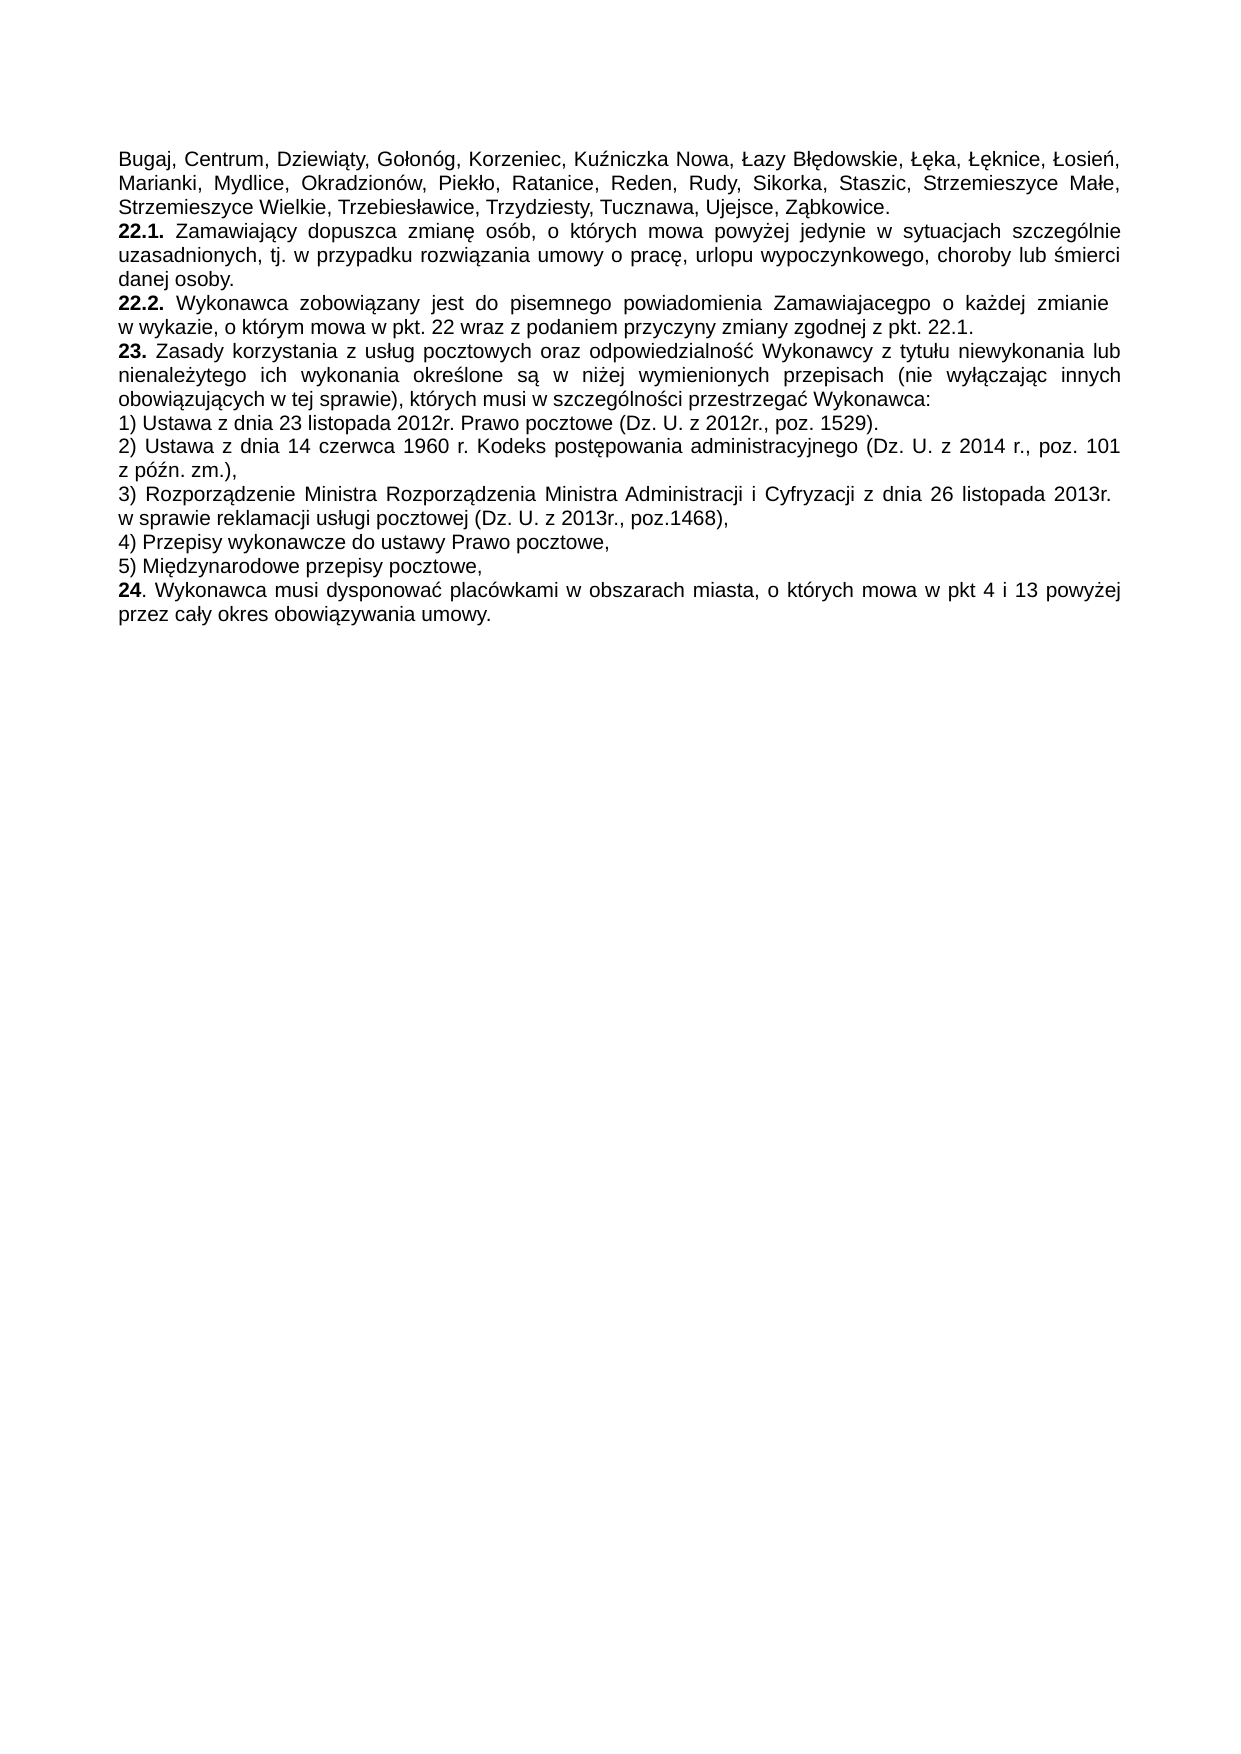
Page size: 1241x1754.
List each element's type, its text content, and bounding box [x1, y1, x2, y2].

text 2) Ustawa z dnia 14 czerwca 1960 r. Kodeks postępowania administracyjnego (Dz. U. z 2014 r., poz. 101 z późn. zm.), [118, 434, 1122, 482]
text 24. Wykonawca musi dysponować placówkami w obszarach miasta, o których mowa w pkt 4 i 13 powyżej przez cały okres obowiązywania umowy. [118, 578, 1122, 626]
text 22.1. Zamawiający dopuszca zmianę osób, o których mowa powyżej jedynie w sytuacjach szczególnie uzasadnionych, tj. w przypadku rozwiązania umowy o pracę, urlopu wypoczynkowego, choroby lub śmierci danej osoby. [118, 219, 1122, 291]
text Bugaj, Centrum, Dziewiąty, Gołonóg, Korzeniec, Kuźniczka Nowa, Łazy Błędowskie, Łęka, Łęknice, Łosień, Marianki, Mydlice, Okradzionów, Piekło, Ratanice, Reden, Rudy, Sikorka, Staszic, Strzemieszyce Małe, Strzemieszyce Wielkie, Trzebiesławice, Trzydziesty, Tucznawa, Ujejsce, Ząbkowice. [118, 147, 1122, 219]
text 4) Przepisy wykonawcze do ustawy Prawo pocztowe, [118, 530, 1122, 554]
text 5) Międzynarodowe przepisy pocztowe, [118, 554, 1122, 578]
text 1) Ustawa z dnia 23 listopada 2012r. Prawo pocztowe (Dz. U. z 2012r., poz. 1529). [118, 410, 1122, 434]
text 22.2. Wykonawca zobowiązany jest do pisemnego powiadomienia Zamawiajacegpo o każdej zmianie w wykazie, o którym mowa w pkt. 22 wraz z podaniem przyczyny zmiany zgodnej z pkt. 22.1. [118, 291, 1122, 338]
text 3) Rozporządzenie Ministra Rozporządzenia Ministra Administracji i Cyfryzacji z dnia 26 listopada 2013r. w sprawie reklamacji usługi pocztowej (Dz. U. z 2013r., poz.1468), [118, 482, 1122, 530]
text 23. Zasady korzystania z usług pocztowych oraz odpowiedzialność Wykonawcy z tytułu niewykonania lub nienależytego ich wykonania określone są w niżej wymienionych przepisach (nie wyłączając innych obowiązujących w tej sprawie), których musi w szczególności przestrzegać Wykonawca: [118, 338, 1122, 410]
